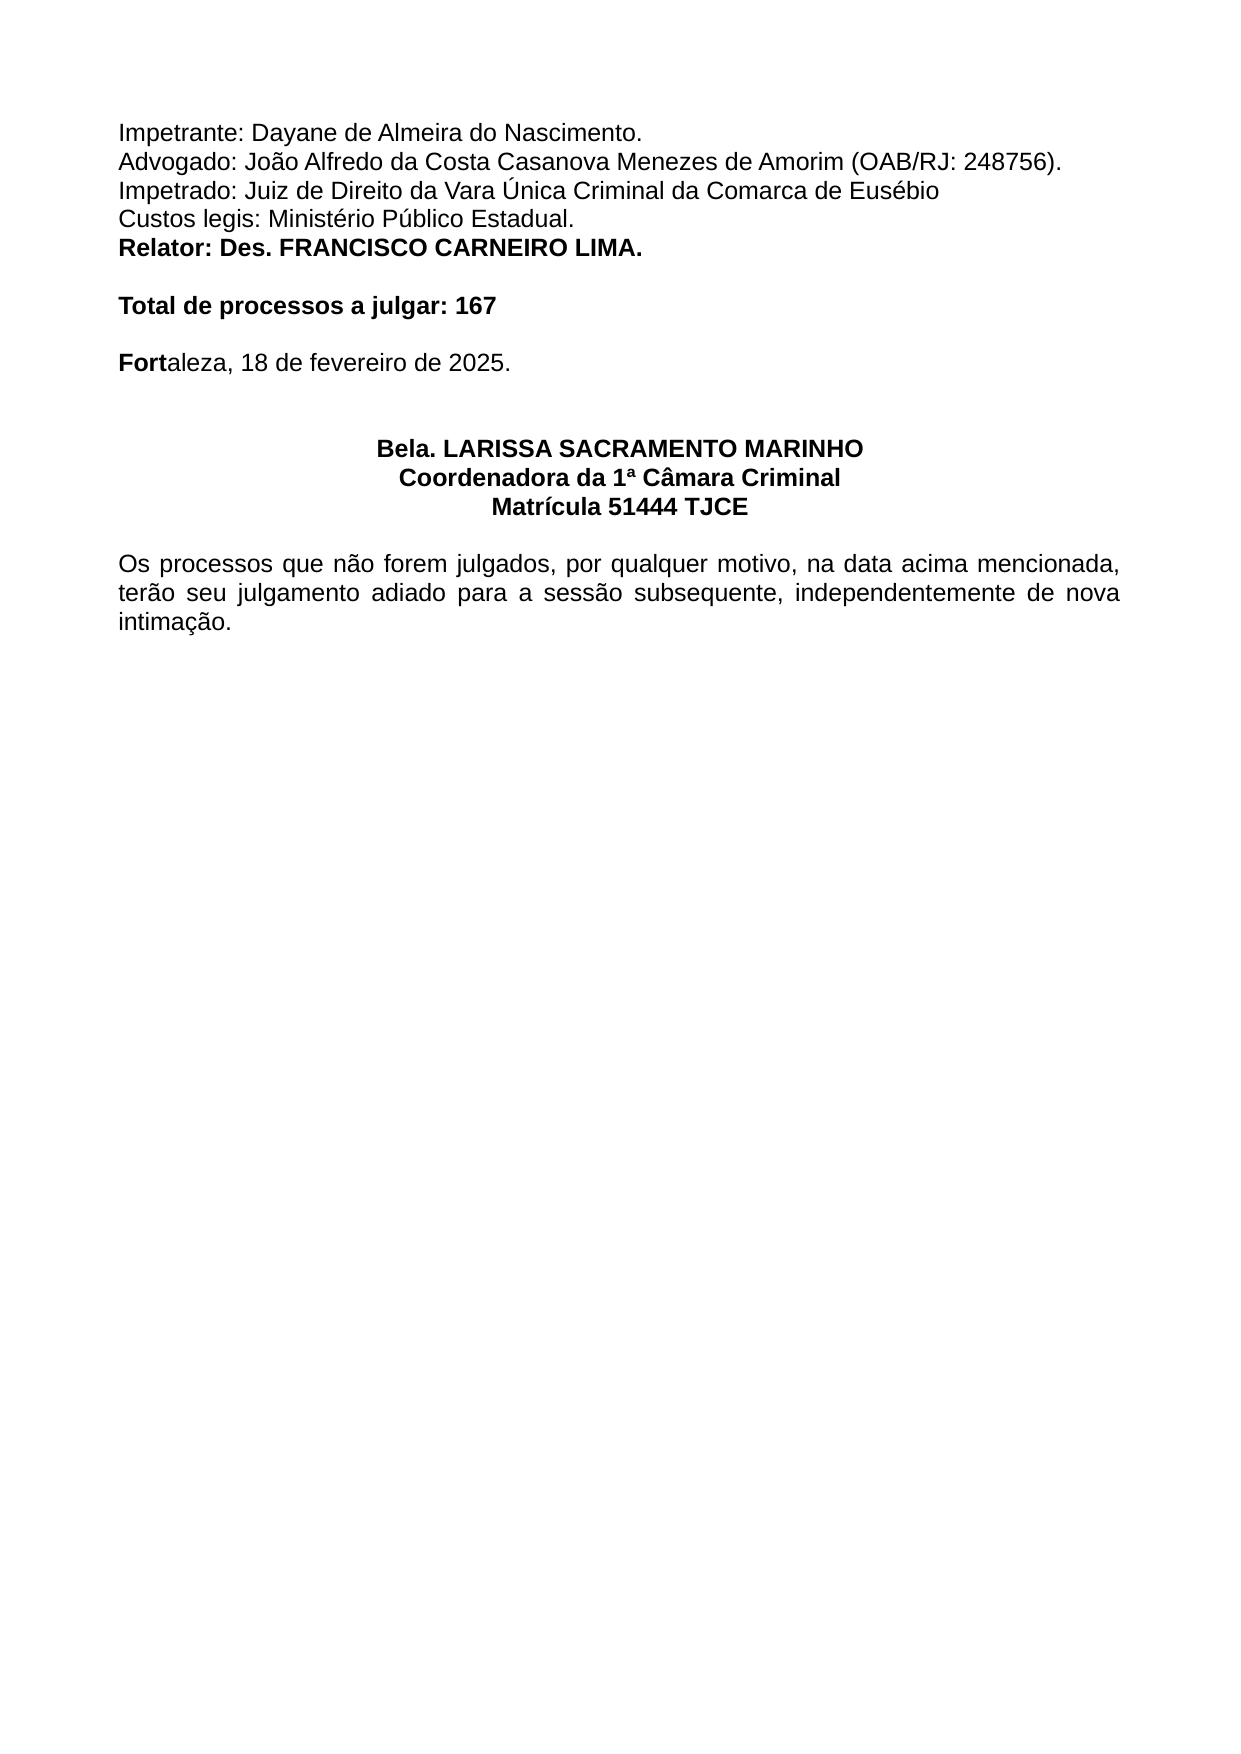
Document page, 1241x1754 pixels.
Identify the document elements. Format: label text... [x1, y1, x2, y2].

text Fortaleza, 18 de fevereiro de 2025. [118, 348, 1122, 377]
text Impetrado: Juiz de Direito da Vara Única Criminal da Comarca de Eusébio [118, 176, 1122, 204]
text Advogado: João Alfredo da Costa Casanova Menezes de Amorim (OAB/RJ: 248756). [118, 147, 1122, 176]
text Custos legis: Ministério Público Estadual. [118, 204, 1122, 233]
text Matrícula 51444 TJCE [118, 492, 1122, 521]
text Os processos que não forem julgados, por qualquer motivo, na data acima mencionada, terão seu julgamento adiado para a sessão subsequente, independentemente de nova intimação. [118, 549, 1122, 636]
text Total de processos a julgar: 167 [118, 291, 1122, 319]
text Impetrante: Dayane de Almeira do Nascimento. [118, 118, 1122, 147]
text Coordenadora da 1ª Câmara Criminal [118, 463, 1122, 492]
text Bela. LARISSA SACRAMENTO MARINHO [118, 434, 1122, 463]
text Relator: Des. FRANCISCO CARNEIRO LIMA. [118, 233, 1122, 262]
